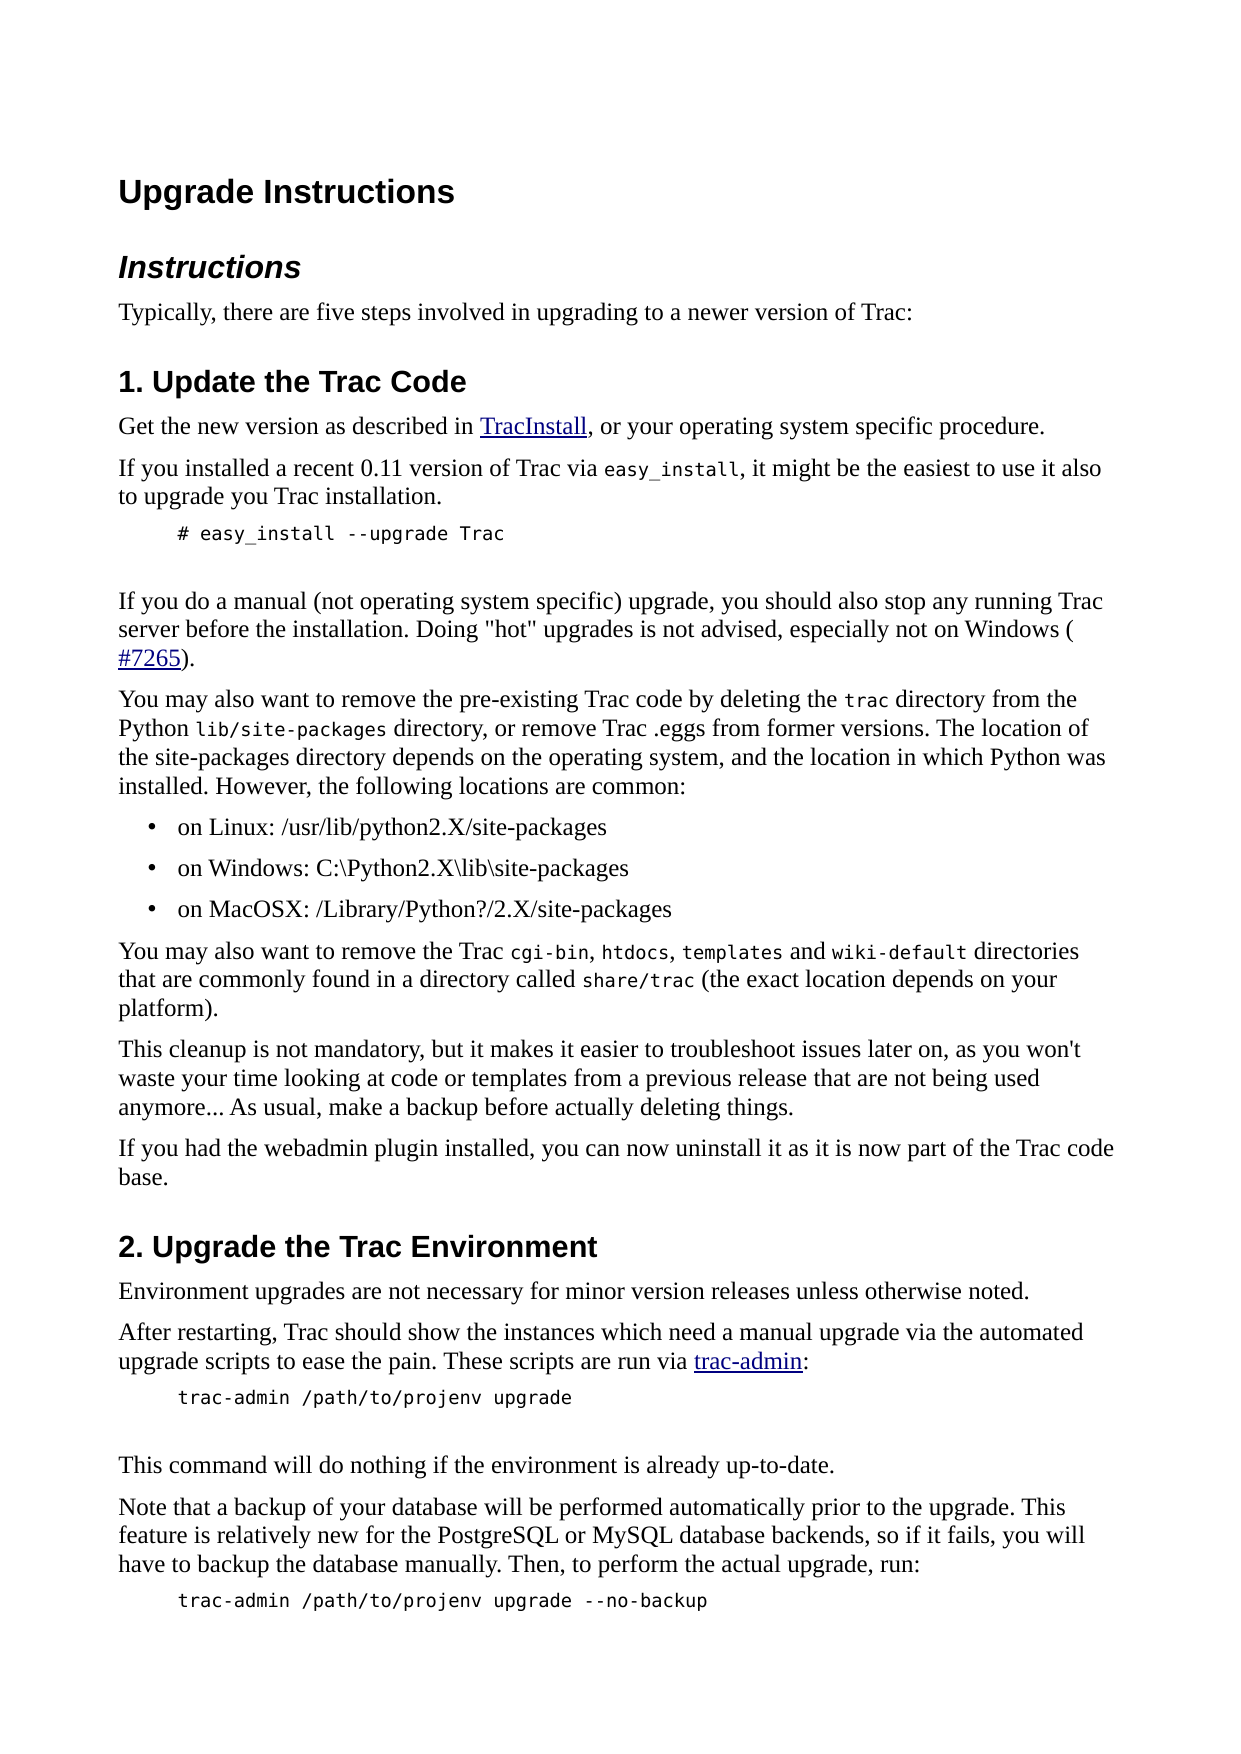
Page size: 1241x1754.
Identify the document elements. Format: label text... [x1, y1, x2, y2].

subtitle Upgrade Instructions [118, 172, 1122, 211]
text You may also want to remove the Trac cgi-bin, htdocs, templates and wiki-default directories that are commonly found in a directory called share/trac (the exact location depends on your platform). [118, 936, 1122, 1022]
text This cleanup is not mandatory, but it makes it easier to troubleshoot issues later on, as you won't waste your time looking at code or templates from a previous release that are not being used anymore... As usual, make a backup before actually deleting things. [118, 1034, 1122, 1121]
text If you do a manual (not operating system specific) upgrade, you should also stop any running Trac server before the installation. Doing "hot" upgrades is not advised, especially not on Windows (​#7265). [118, 586, 1122, 672]
subtitle 1. Update the Trac Code [118, 364, 1122, 399]
subtitle 2. Upgrade the Trac Environment [118, 1228, 1122, 1264]
text You may also want to remove the pre-existing Trac code by deleting the trac directory from the Python lib/site-packages directory, or remove Trac .eggs from former versions. The location of the site-packages directory depends on the operating system, and the location in which Python was installed. However, the following locations are common: [118, 684, 1122, 799]
text If you had the webadmin plugin installed, you can now uninstall it as it is now part of the Trac code base. [118, 1133, 1122, 1191]
text # easy_install --upgrade Trac [177, 523, 1063, 544]
text trac-admin /path/to/projenv upgrade [177, 1387, 1063, 1409]
list on MacOSX: /Library/Python?/2.X/site-packages [148, 894, 1122, 923]
text Note that a backup of your database will be performed automatically prior to the upgrade. This feature is relatively new for the PostgreSQL or MySQL database backends, so if it fails, you will have to backup the database manually. Then, to perform the actual upgrade, run: [118, 1492, 1122, 1578]
text After restarting, Trac should show the instances which need a manual upgrade via the automated upgrade scripts to ease the pain. These scripts are run via trac-admin: [118, 1317, 1122, 1375]
text trac-admin /path/to/projenv upgrade --no-backup [177, 1591, 1063, 1612]
text Get the new version as described in TracInstall, or your operating system specific procedure. [118, 411, 1122, 440]
text If you installed a recent 0.11 version of Trac via easy_install, it might be the easiest to use it also to upgrade you Trac installation. [118, 453, 1122, 510]
list on Linux: /usr/lib/python2.X/site-packages [148, 812, 1122, 841]
text Typically, there are five steps involved in upgrading to a newer version of Trac: [118, 297, 1122, 326]
text This command will do nothing if the environment is already up-to-date. [118, 1451, 1122, 1479]
list on Windows: C:\Python2.X\lib\site-packages [148, 853, 1122, 882]
subtitle Instructions [118, 248, 1122, 285]
text Environment upgrades are not necessary for minor version releases unless otherwise noted. [118, 1276, 1122, 1305]
